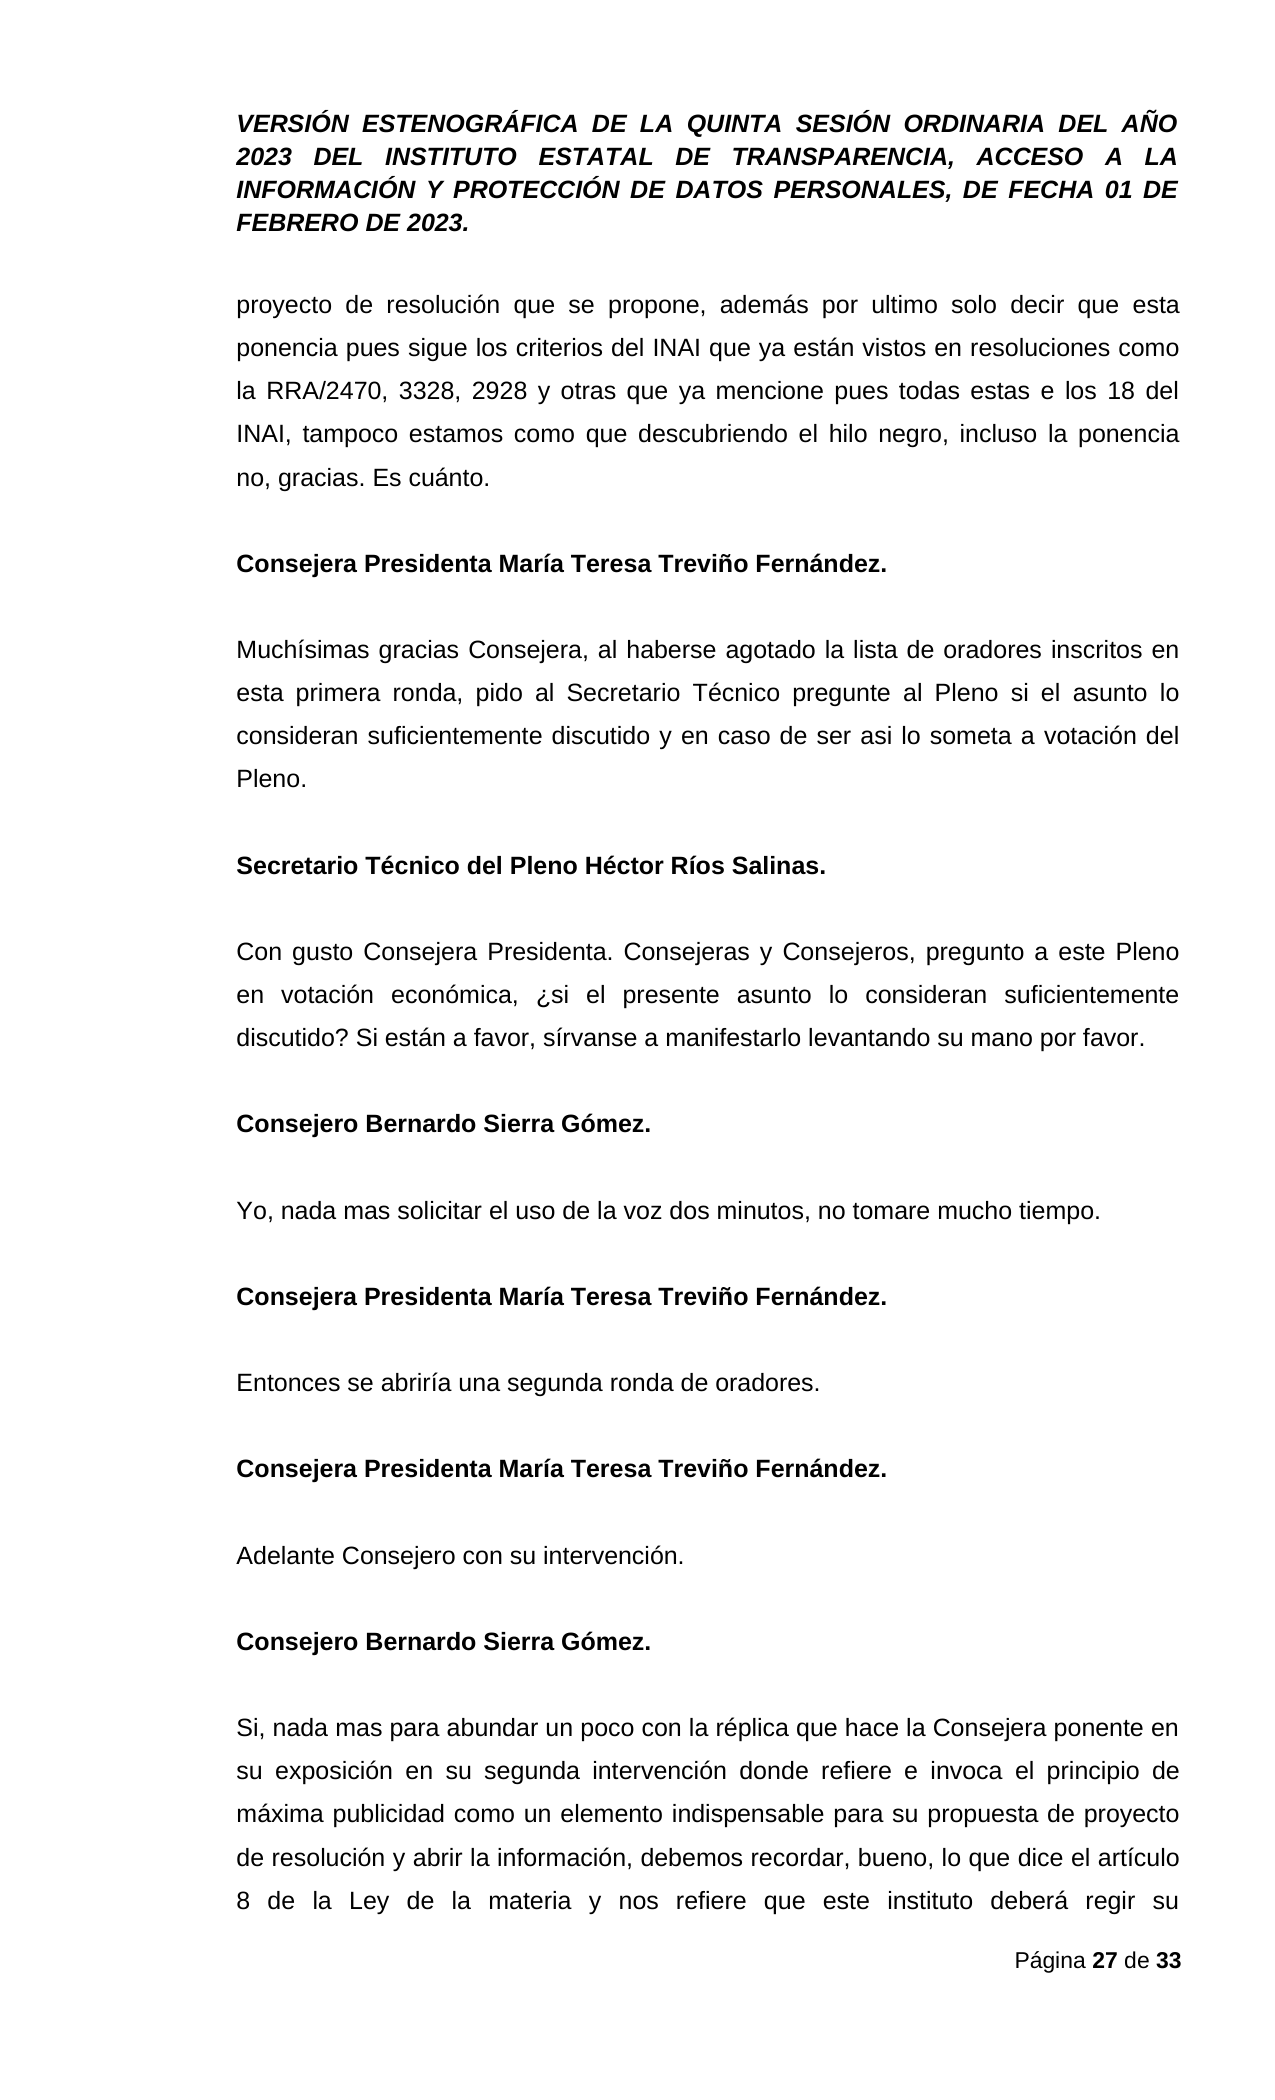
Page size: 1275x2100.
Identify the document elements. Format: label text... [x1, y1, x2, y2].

text Consejero Bernardo Sierra Gómez. [236, 1109, 1181, 1138]
text Adelante Consejero con su intervención. [236, 1541, 1181, 1569]
text Consejero Bernardo Sierra Gómez. [236, 1627, 1181, 1656]
text Muchísimas gracias Consejera, al haberse agotado la lista de oradores inscritos en esta primera ronda, pido al Secretario Técnico pregunte al Pleno si el asunto lo consideran suficientemente discutido y en caso de ser asi lo someta a votación del Pleno. [236, 635, 1181, 793]
text Entonces se abriría una segunda ronda de oradores. [236, 1368, 1181, 1397]
text proyecto de resolución que se propone, además por ultimo solo decir que esta ponencia pues sigue los criterios del INAI que ya están vistos en resoluciones como la RRA/2470, 3328, 2928 y otras que ya mencione pues todas estas e los 18 del INAI, tampoco estamos como que descubriendo el hilo negro, incluso la ponencia no, gracias. Es cuánto. [236, 290, 1181, 491]
text Yo, nada mas solicitar el uso de la voz dos minutos, no tomare mucho tiempo. [236, 1196, 1181, 1224]
text Secretario Técnico del Pleno Héctor Ríos Salinas. [236, 851, 1181, 879]
text Con gusto Consejera Presidenta. Consejeras y Consejeros, pregunto a este Pleno en votación económica, ¿si el presente asunto lo consideran suficientemente discutido? Si están a favor, sírvanse a manifestarlo levantando su mano por favor. [236, 937, 1181, 1052]
text Consejera Presidenta María Teresa Treviño Fernández. [236, 549, 1181, 578]
text Consejera Presidenta María Teresa Treviño Fernández. [236, 1282, 1181, 1311]
text Si, nada mas para abundar un poco con la réplica que hace la Consejera ponente en su exposición en su segunda intervención donde refiere e invoca el principio de máxima publicidad como un elemento indispensable para su propuesta de proyecto de resolución y abrir la información, debemos recordar, bueno, lo que dice el artículo 8 de la Ley de la materia y nos refiere que este instituto deberá regir su [236, 1713, 1181, 1914]
text Consejera Presidenta María Teresa Treviño Fernández. [236, 1454, 1181, 1483]
